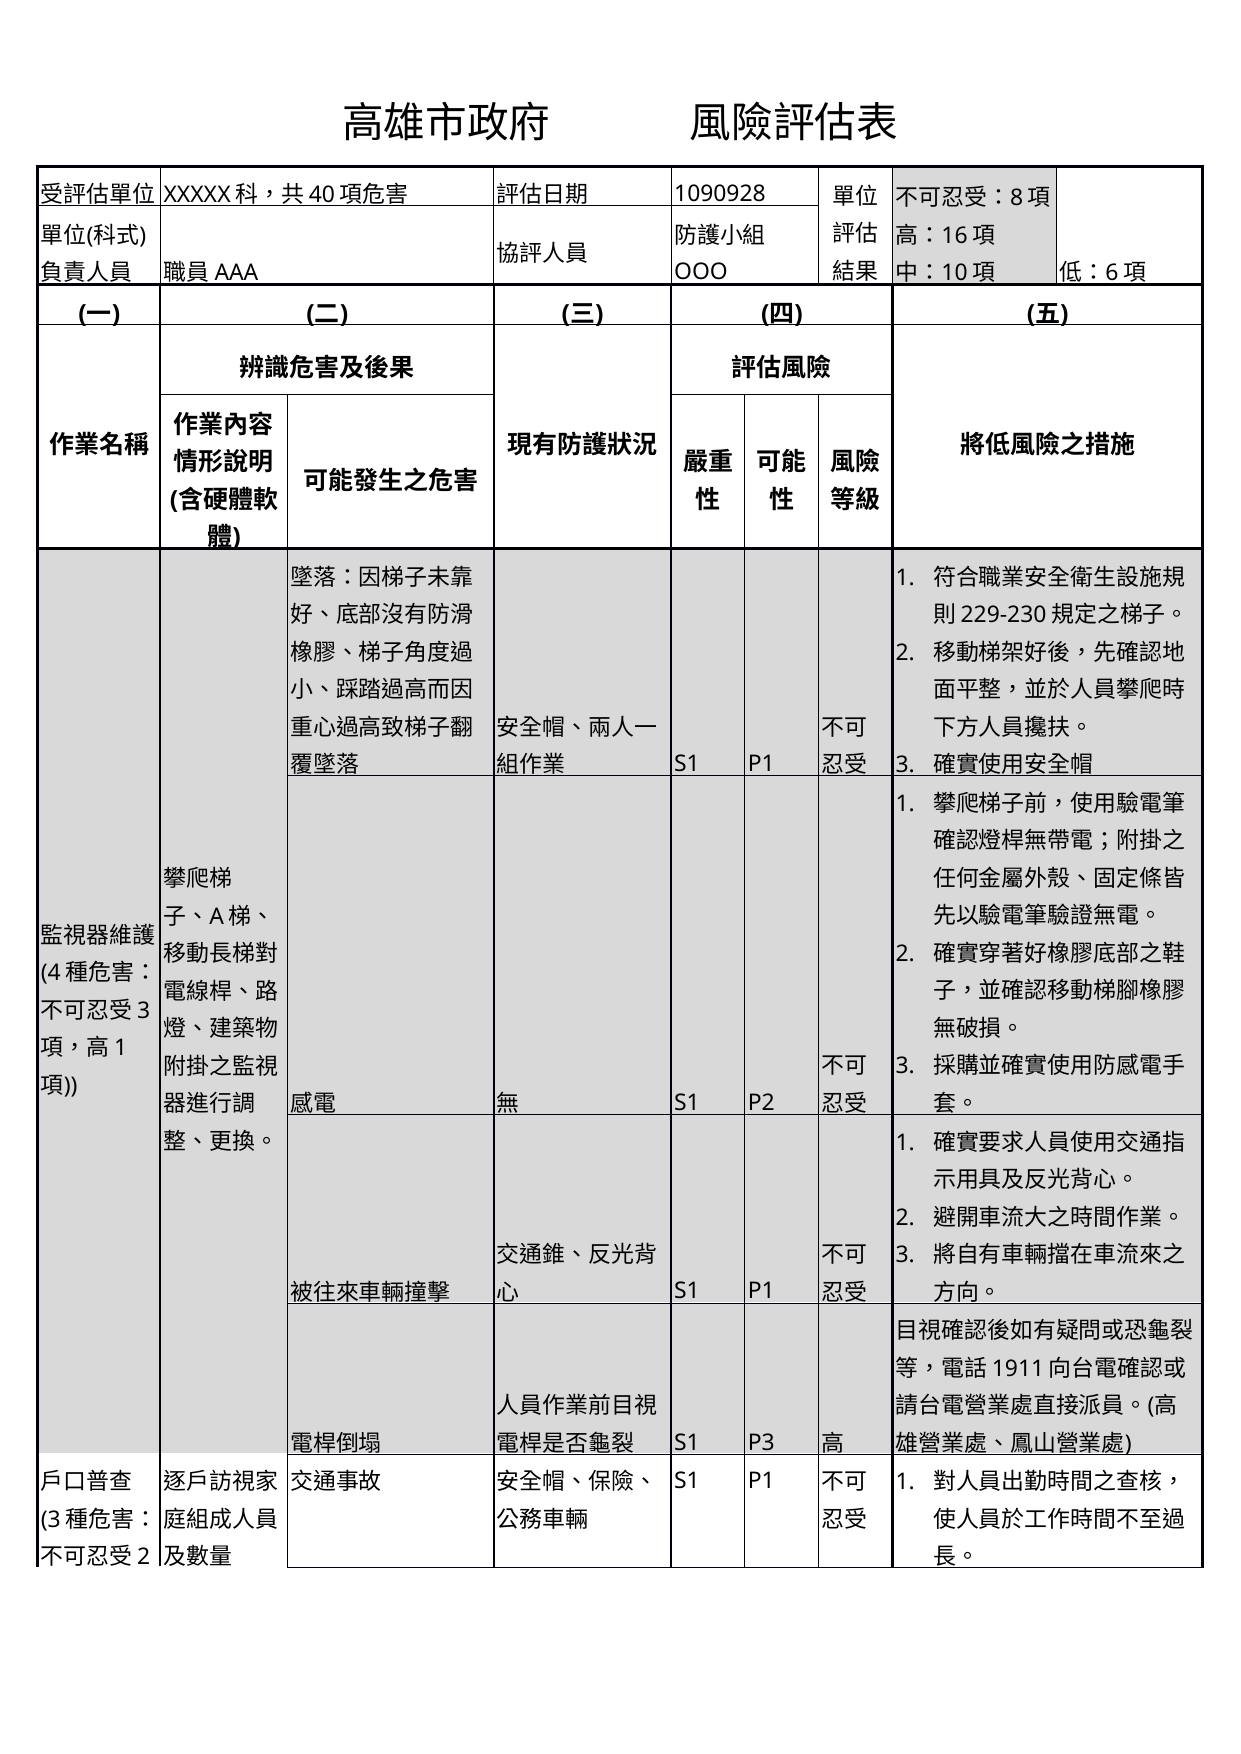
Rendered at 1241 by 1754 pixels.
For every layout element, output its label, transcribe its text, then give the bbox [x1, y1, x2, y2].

table_cell 確實要求人員使用交通指示用具及反光背心。 避開車流大之時間作業。 將自有車輛擋在車流來之方向。 [894, 1115, 1201, 1302]
table_header XXXXX科，共40項危害 [161, 168, 493, 205]
table_cell 交通錐、反光背心 [495, 1115, 670, 1302]
table_cell P1 [745, 1115, 818, 1302]
table_cell 作業名稱 [39, 325, 159, 547]
table_cell 逐戶訪視家庭組成人員及數量 [160, 1454, 287, 1567]
table_cell P2 [745, 776, 818, 1114]
table_cell 風險等級 [819, 395, 891, 547]
table_cell 戶口普查 (3種危害：不可忍受2 [39, 1454, 160, 1567]
table_cell P1 [745, 1455, 818, 1567]
table_cell 攀爬梯子、A梯、移動長梯對電線桿、路燈、建築物附掛之監視器進行調整、更換。 [161, 550, 287, 1453]
table_cell (二) [161, 286, 493, 324]
table_cell 攀爬梯子前，使用驗電筆確認燈桿無帶電；附掛之任何金屬外殼、固定條皆先以驗電筆驗證無電。 確實穿著好橡膠底部之鞋子，並確認移動梯腳橡膠無破損。 採購並確實使用防感電手套。 [894, 776, 1201, 1114]
table_header 1090928 [672, 168, 818, 205]
table_cell 辨識危害及後果 [161, 325, 493, 394]
table_cell 安全帽、兩人一組作業 [495, 550, 670, 775]
table_cell 安全帽、保險、公務車輛 [495, 1455, 670, 1567]
table_cell P3 [745, 1304, 818, 1453]
table_cell 現有防護狀況 [495, 325, 670, 547]
table_cell (四) [672, 286, 891, 324]
table_header 受評估單位 [39, 168, 160, 205]
table_cell 不可忍受 [819, 1455, 891, 1567]
table_cell (五) [894, 286, 1201, 324]
table_cell 防護小組 OOO [672, 206, 818, 283]
table_header 單位評估 結果 [819, 168, 892, 283]
table_cell 不可忍受 [819, 776, 891, 1114]
table_cell 目視確認後如有疑問或恐龜裂等，電話1911向台電確認或請台電營業處直接派員。(高雄營業處、鳳山營業處) [894, 1304, 1201, 1453]
table_cell 可能發生之危害 [288, 395, 493, 547]
table_cell 交通事故 [288, 1455, 493, 1567]
table_header 不可忍受：8項 高：16項 中：10項 [893, 168, 1056, 283]
table_cell 高 [819, 1304, 891, 1453]
table_cell 無 [495, 776, 670, 1114]
table_cell 嚴重性 [672, 395, 744, 547]
table_header 評估日期 [494, 168, 671, 205]
table_cell 職員 AAA [161, 206, 493, 283]
table_cell 將低風險之措施 [894, 325, 1201, 547]
table_cell 電桿倒塌 [288, 1304, 493, 1453]
table_cell 不可忍受 [819, 1115, 891, 1302]
table_cell 被往來車輛撞擊 [288, 1115, 493, 1302]
table_cell 協評人員 [494, 206, 671, 283]
table_cell 單位(科式)負責人員 [39, 206, 160, 283]
table_cell 不可忍受 [819, 550, 891, 775]
table_cell S1 [672, 550, 744, 775]
table_cell P1 [745, 550, 818, 775]
table_cell 可能性 [745, 395, 818, 547]
table_cell S1 [672, 1455, 744, 1567]
table_cell S1 [672, 1115, 744, 1302]
table_cell S1 [672, 776, 744, 1114]
table_cell 墜落：因梯子未靠好、底部沒有防滑橡膠、梯子角度過小、踩踏過高而因重心過高致梯子翻覆墜落 [288, 550, 493, 775]
table_header 低：6項 [1057, 168, 1201, 283]
table_cell 人員作業前目視電桿是否龜裂 [495, 1304, 670, 1453]
table_cell 評估風險 [672, 325, 891, 394]
table_cell 感電 [288, 776, 493, 1114]
table_cell 監視器維護 (4種危害： 不可忍受3項，高1項)) [39, 550, 159, 1453]
table_cell (一) [39, 286, 159, 324]
table_cell 對人員出勤時間之查核，使人員於工作時間不至過長。 科室內成立互相查驗小組，確認同仁精神狀況良好。 [894, 1455, 1201, 1567]
table_cell 符合職業安全衛生設施規則229-230規定之梯子。 移動梯架好後，先確認地面平整，並於人員攀爬時下方人員攙扶。 確實使用安全帽 [894, 550, 1201, 775]
table_cell 作業內容情形說明(含硬體軟體) [161, 395, 287, 547]
table_cell S1 [672, 1304, 744, 1453]
table_cell (三) [495, 286, 670, 324]
